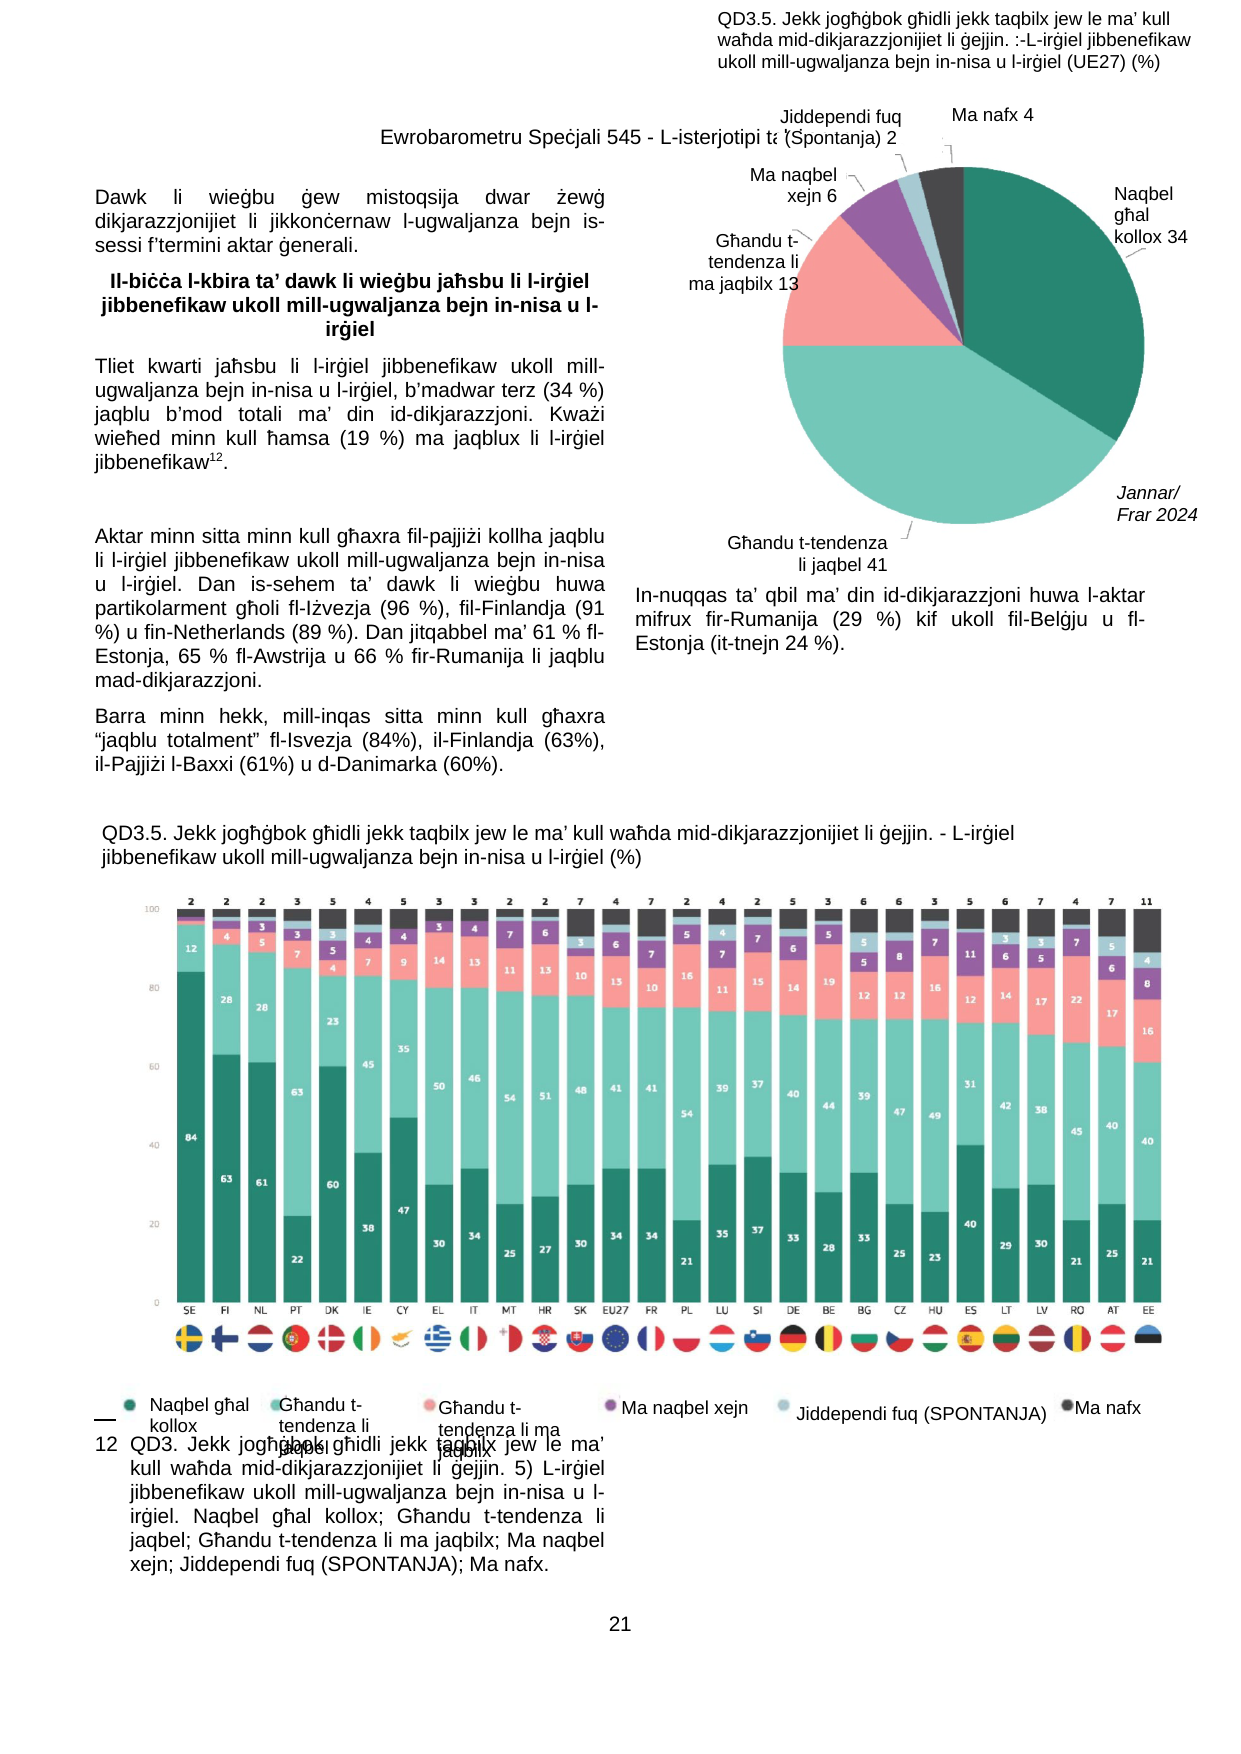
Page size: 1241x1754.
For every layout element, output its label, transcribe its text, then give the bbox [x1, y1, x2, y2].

picture [116, 1376, 1074, 1426]
text Il-biċċa l-kbira ta’ dawk li wieġbu jaħsbu li l-irġiel jibbenefikaw ukoll mill-ugwaljanza bejn in-nisa u l-irġiel [94, 269, 605, 341]
text Aktar minn sitta minn kull għaxra fil-pajjiżi kollha jaqblu li l-irġiel jibbenefikaw ukoll mill-ugwaljanza bejn in-nisa u l-irġiel. Dan is-sehem ta’ dawk li wieġbu huwa partikolarment għoli fl-Iżvezja (96 %), fil-Finlandja (91 %) u fin-Netherlands (89 %). Dan jitqabbel ma’ 61 % fl-Estonja, 65 % fl-Awstrija u 66 % fir-Rumanija li jaqblu mad-dikjarazzjoni. [94, 524, 605, 691]
text Barra minn hekk, mill-inqas sitta minn kull għaxra “jaqblu totalment” fl-Isvezja (84%), il-Finlandja (63%), il-Pajjiżi l-Baxxi (61%) u d-Danimarka (60%). [94, 704, 605, 776]
picture [777, 133, 1146, 543]
text In-nuqqas ta’ qbil ma’ din id-dikjarazzjoni huwa l-aktar mifrux fir-Rumanija (29 %) kif ukoll fil-Belġju u fl-Estonja (it-tnejn 24 %). [635, 184, 1146, 654]
text QD3. Jekk jogħġbok għidli jekk taqbilx jew le ma’ kull waħda mid-dikjarazzjonijiet li ġejjin. 5) L-irġiel jibbenefikaw ukoll mill-ugwaljanza bejn in-nisa u l-irġiel. Naqbel għal kollox; Għandu t-tendenza li jaqbel; Għandu t-tendenza li ma jaqbilx; Ma naqbel xejn; Jiddependi fuq (SPONTANJA); Ma nafx. [94, 1432, 605, 1576]
text Tliet kwarti jaħsbu li l-irġiel jibbenefikaw ukoll mill-ugwaljanza bejn in-nisa u l-irġiel, b’madwar terz (34 %) jaqblu b’mod totali ma’ din id-dikjarazzjoni. Kważi wieħed minn kull ħamsa (19 %) ma jaqblux li l-irġiel jibbenefikaw. [94, 354, 605, 474]
text Dawk li wieġbu ġew mistoqsija dwar żewġ dikjarazzjonijiet li jikkonċernaw l-ugwaljanza bejn is-sessi f’termini aktar ġenerali. [94, 184, 605, 256]
picture [134, 894, 1174, 1361]
